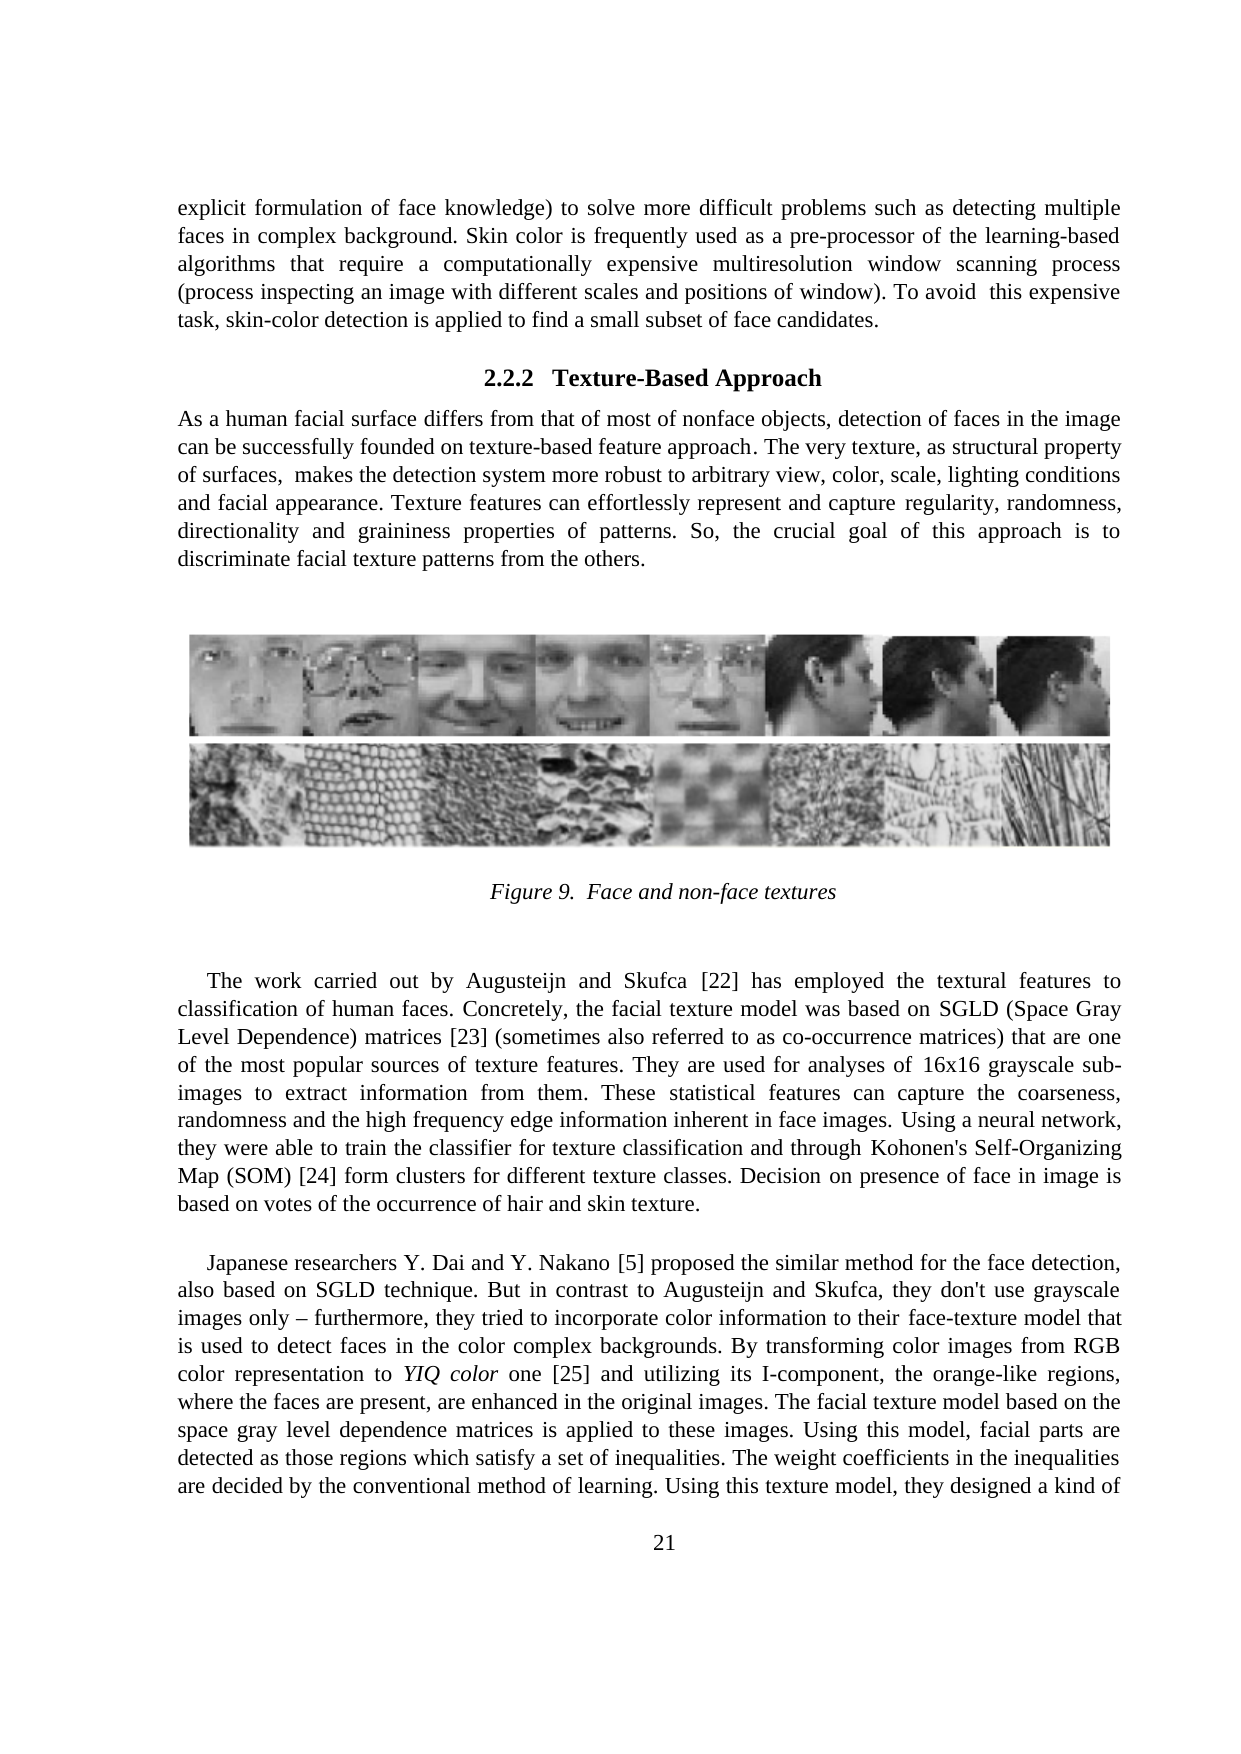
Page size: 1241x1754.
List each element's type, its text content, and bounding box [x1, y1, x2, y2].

text Figure 9. Face and non-face textures [177, 604, 1122, 904]
text The work carried out by Augusteijn and Skufca [22] has employed the textural features to classification of human faces. Concretely, the facial texture model was based on SGLD (Space Gray Level Dependence) matrices [23] (sometimes also referred to as co-occurrence matrices) that are one of the most popular sources of texture features. They are used for analyses of 16x16 grayscale sub-images to extract information from them. These statistical features can capture the coarseness, randomness and the high frequency edge information inherent in face images. Using a neural network, they were able to train the classifier for texture classification and through Kohonen's Self-Organizing Map (SOM) [24] form clusters for different texture classes. Decision on presence of face in image is based on votes of the occurrence of hair and skin texture. [177, 968, 1122, 1217]
subtitle Texture-Based Approach [177, 364, 1122, 392]
text explicit formulation of face knowledge) to solve more difficult problems such as detecting multiple faces in complex background. Skin color is frequently used as a pre-processor of the learning-based algorithms that require a computationally expensive multiresolution window scanning process (process inspecting an image with different scales and positions of window). To avoid this expensive task, skin-color detection is applied to find a small subset of face candidates. [177, 195, 1122, 332]
text As a human facial surface differs from that of most of nonface objects, detection of faces in the image can be successfully founded on texture-based feature approach. The very texture, as structural property of surfaces, makes the detection system more robust to arbitrary view, color, scale, lighting conditions and facial appearance. Texture features can effortlessly represent and capture regularity, randomness, directionality and graininess properties of patterns. So, the crucial goal of this approach is to discriminate facial texture patterns from the others. [177, 406, 1122, 571]
picture [189, 604, 1110, 877]
text Japanese researchers Y. Dai and Y. Nakano [5] proposed the similar method for the face detection, also based on SGLD technique. But in contrast to Augusteijn and Skufca, they don't use grayscale images only – furthermore, they tried to incorporate color information to their face-texture model that is used to detect faces in the color complex backgrounds. By transforming color images from RGB color representation to YIQ color one [25] and utilizing its I-component, the orange-like regions, where the faces are present, are enhanced in the original images. The facial texture model based on the space gray level dependence matrices is applied to these images. Using this model, facial parts are detected as those regions which satisfy a set of inequalities. The weight coefficients in the inequalities are decided by the conventional method of learning. Using this texture model, they designed a kind of [177, 1249, 1122, 1498]
